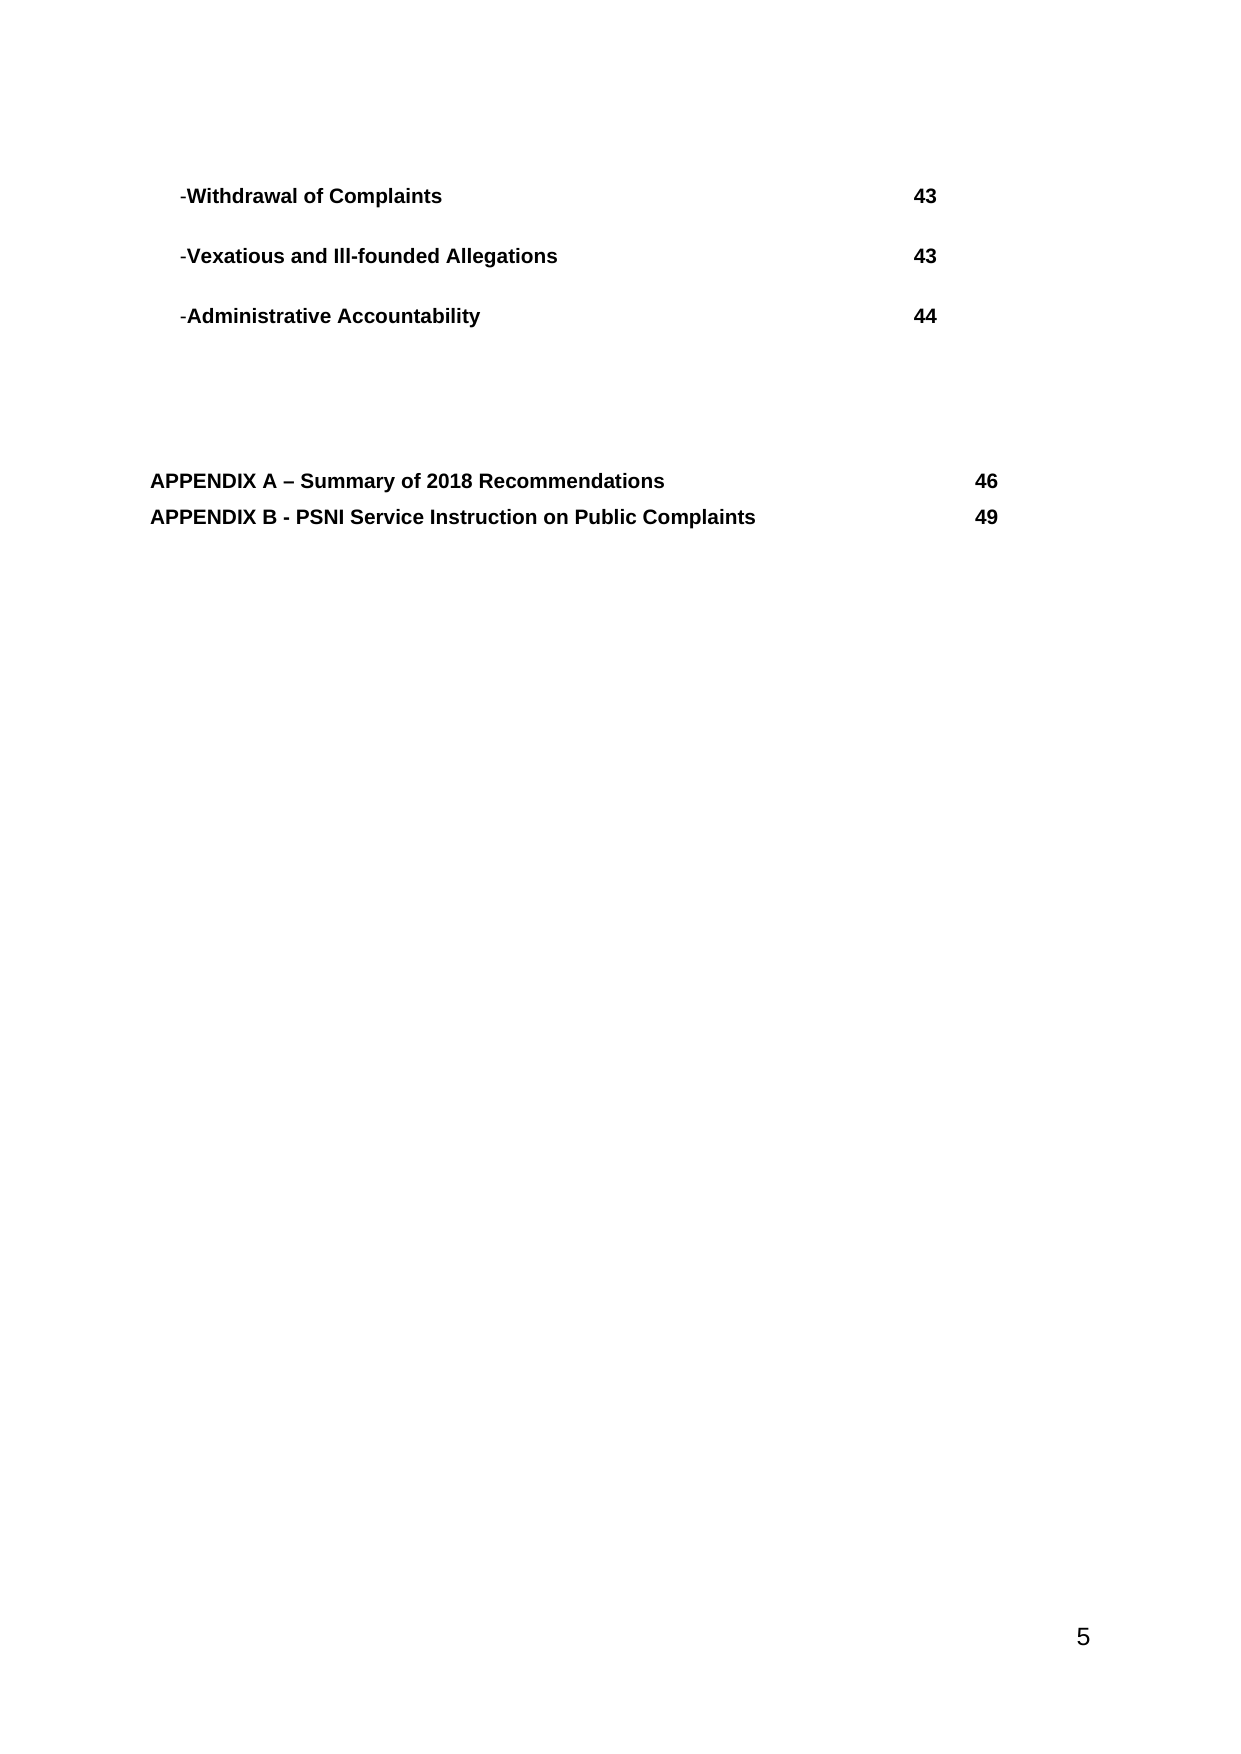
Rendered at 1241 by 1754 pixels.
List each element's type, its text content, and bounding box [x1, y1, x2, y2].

list Vexatious and Ill-founded Allegations 43 [179, 244, 1090, 268]
text APPENDIX A – Summary of 2018 Recommendations 46 [150, 469, 1090, 493]
list Withdrawal of Complaints 43 [179, 184, 1090, 208]
text APPENDIX B - PSNI Service Instruction on Public Complaints 49 [150, 505, 1090, 529]
list Administrative Accountability 44 [179, 304, 1090, 328]
